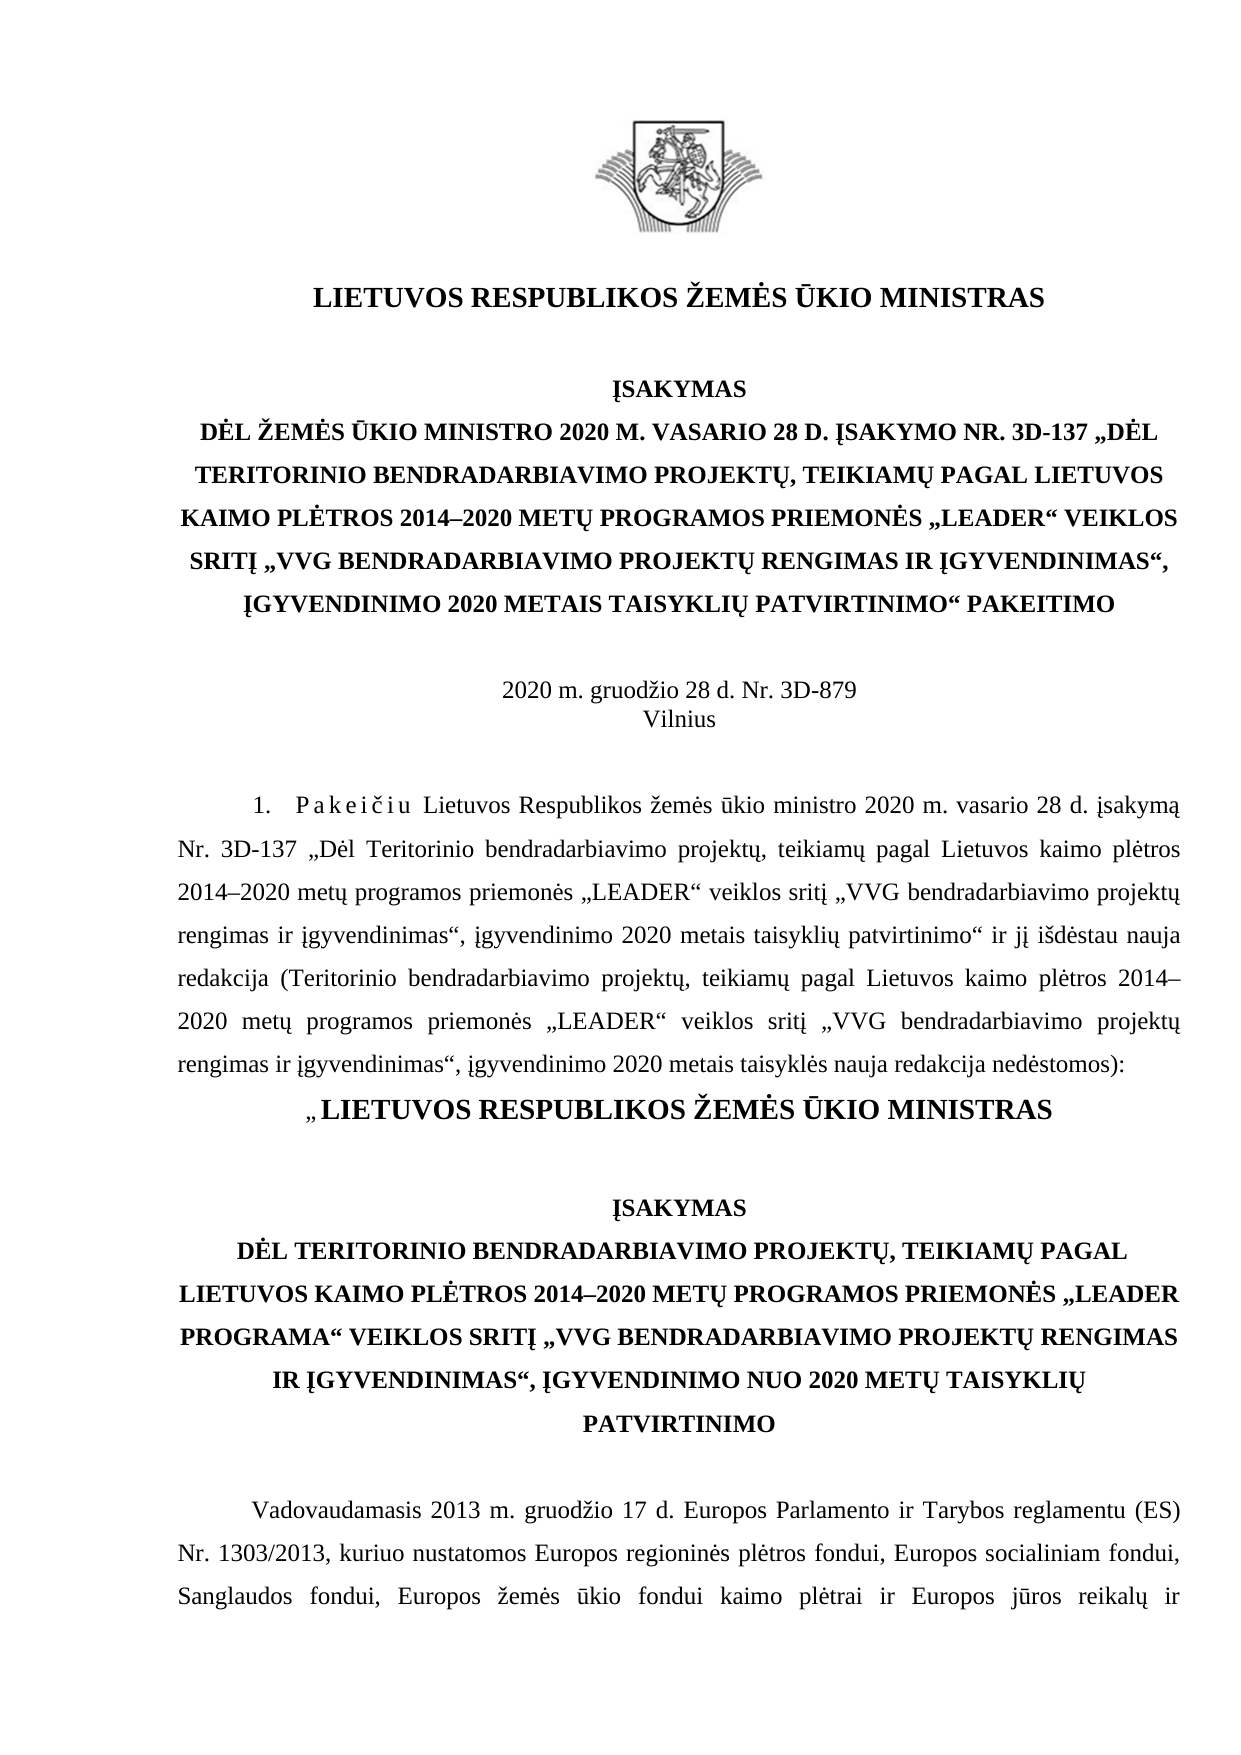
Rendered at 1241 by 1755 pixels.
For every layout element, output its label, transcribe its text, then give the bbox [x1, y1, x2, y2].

text 1. Pakeičiu Lietuvos Respublikos žemės ūkio ministro 2020 m. vasario 28 d. įsakymą Nr. 3D-137 „Dėl Teritorinio bendradarbiavimo projektų, teikiamų pagal Lietuvos kaimo plėtros 2014–2020 metų programos priemonės „LEADER“ veiklos sritį „VVG bendradarbiavimo projektų rengimas ir įgyvendinimas“, įgyvendinimo 2020 metais taisyklių patvirtinimo“ ir jį išdėstau nauja redakcija (Teritorinio bendradarbiavimo projektų, teikiamų pagal Lietuvos kaimo plėtros 2014–2020 metų programos priemonės „LEADER“ veiklos sritį „VVG bendradarbiavimo projektų rengimas ir įgyvendinimas“, įgyvendinimo 2020 metais taisyklės nauja redakcija nedėstomos): [177, 791, 1181, 1078]
text Vadovaudamasis 2013 m. gruodžio 17 d. Europos Parlamento ir Tarybos reglamentu (ES) Nr. 1303/2013, kuriuo nustatomos Europos regioninės plėtros fondui, Europos socialiniam fondui, Sanglaudos fondui, Europos žemės ūkio fondui kaimo plėtrai ir Europos jūros reikalų ir [177, 1495, 1181, 1610]
text DĖL Teritorinio bendradarbiavimo projektų, teikiamų pagal Lietuvos kaimo plėtros 2014–2020 metų programos priemonės „LEADER programa“ veiklos sritį „VVG bendradarbiavimo projektų rengimas ir įgyvendinimas“, įgyvendinimo NUO 2020 metŲ taisyklIŲ PATVIRTINIMO [177, 1236, 1181, 1437]
text LIETUVOS RESPUBLIKOS ŽEMĖS ŪKIO MINISTRAS [177, 280, 1181, 314]
text 2020 m. gruodžio 28 d. Nr. 3D-879 [177, 676, 1181, 704]
text DĖL ŽEMĖS ŪKIO MINISTRO 2020 M. VASARIO 28 D. ĮSAKYMO NR. 3D-137 „DĖL TERITORINIO BENDRADARBIAVIMO PROJEKTŲ, TEIKIAMŲ PAGAL LIETUVOS KAIMO PLĖTROS 2014–2020 METŲ PROGRAMOS PRIEMONĖS „LEADER“ VEIKLOS SRITĮ „VVG BENDRADARBIAVIMO PROJEKTŲ RENGIMAS IR ĮGYVENDINIMAS“, ĮGYVENDINIMO 2020 METAIS TAISYKLIŲ PATVIRTINIMO“ PAKEITIMO [177, 417, 1181, 618]
text ĮSAKYMAS [177, 374, 1181, 402]
text ĮSAKYMAS [177, 1193, 1181, 1222]
text „LIETUVOS RESPUBLIKOS ŽEMĖS ŪKIO MINISTRAS [177, 1092, 1181, 1126]
text Vilnius [177, 704, 1181, 733]
